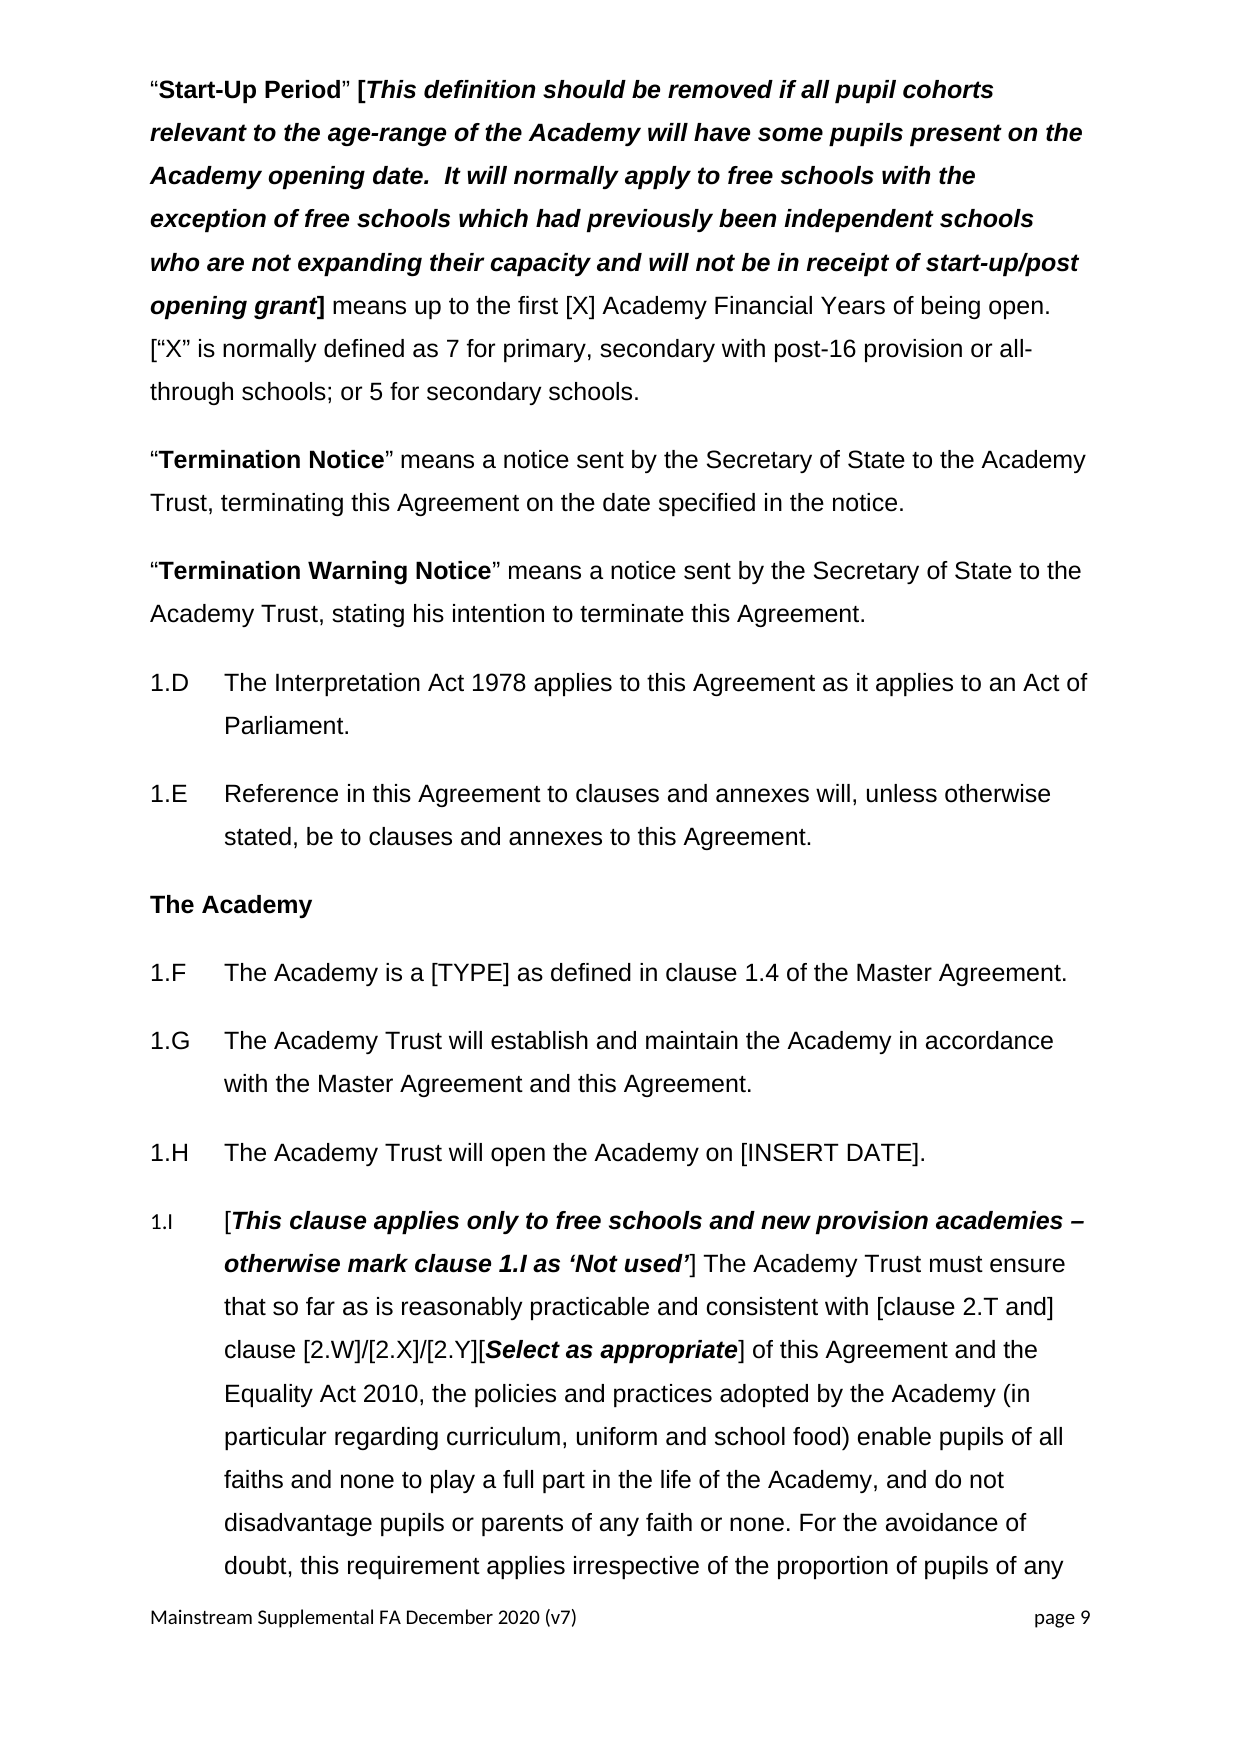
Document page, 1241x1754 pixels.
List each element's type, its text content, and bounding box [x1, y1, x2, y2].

text “Termination Warning Notice” means a notice sent by the Secretary of State to the Academy Trust, stating his intention to terminate this Agreement. [150, 556, 1090, 628]
list The Academy Trust will open the Academy on [INSERT DATE]. [150, 1137, 1090, 1166]
subtitle The Academy [150, 890, 1090, 919]
list The Interpretation Act 1978 applies to this Agreement as it applies to an Act of Parliament. [150, 667, 1090, 739]
list Reference in this Agreement to clauses and annexes will, unless otherwise stated, be to clauses and annexes to this Agreement. [150, 779, 1090, 851]
text “Start-Up Period” [This definition should be removed if all pupil cohorts relevant to the age-range of the Academy will have some pupils present on the Academy opening date. It will normally apply to free schools with the exception of free schools which had previously been independent schools who are not expanding their capacity and will not be in receipt of start-up/post opening grant] means up to the first [X] Academy Financial Years of being open. [“X” is normally defined as 7 for primary, secondary with post-16 provision or all-through schools; or 5 for secondary schools. [150, 75, 1090, 406]
list The Academy Trust will establish and maintain the Academy in accordance with the Master Agreement and this Agreement. [150, 1026, 1090, 1098]
text “Termination Notice” means a notice sent by the Secretary of State to the Academy Trust, terminating this Agreement on the date specified in the notice. [150, 445, 1090, 517]
list [This clause applies only to free schools and new provision academies – otherwise mark clause 1.I as ‘Not used’] The Academy Trust must ensure that so far as is reasonably practicable and consistent with [clause 2.T and] clause [2.W]/[2.X]/[2.Y][Select as appropriate] of this Agreement and the Equality Act 2010, the policies and practices adopted by the Academy (in particular regarding curriculum, uniform and school food) enable pupils of all faiths and none to play a full part in the life of the Academy, and do not disadvantage pupils or parents of any faith or none. For the avoidance of doubt, this requirement applies irrespective of the proportion of pupils of any [150, 1206, 1090, 1580]
list The Academy is a [TYPE] as defined in clause 1.4 of the Master Agreement. [150, 958, 1090, 987]
